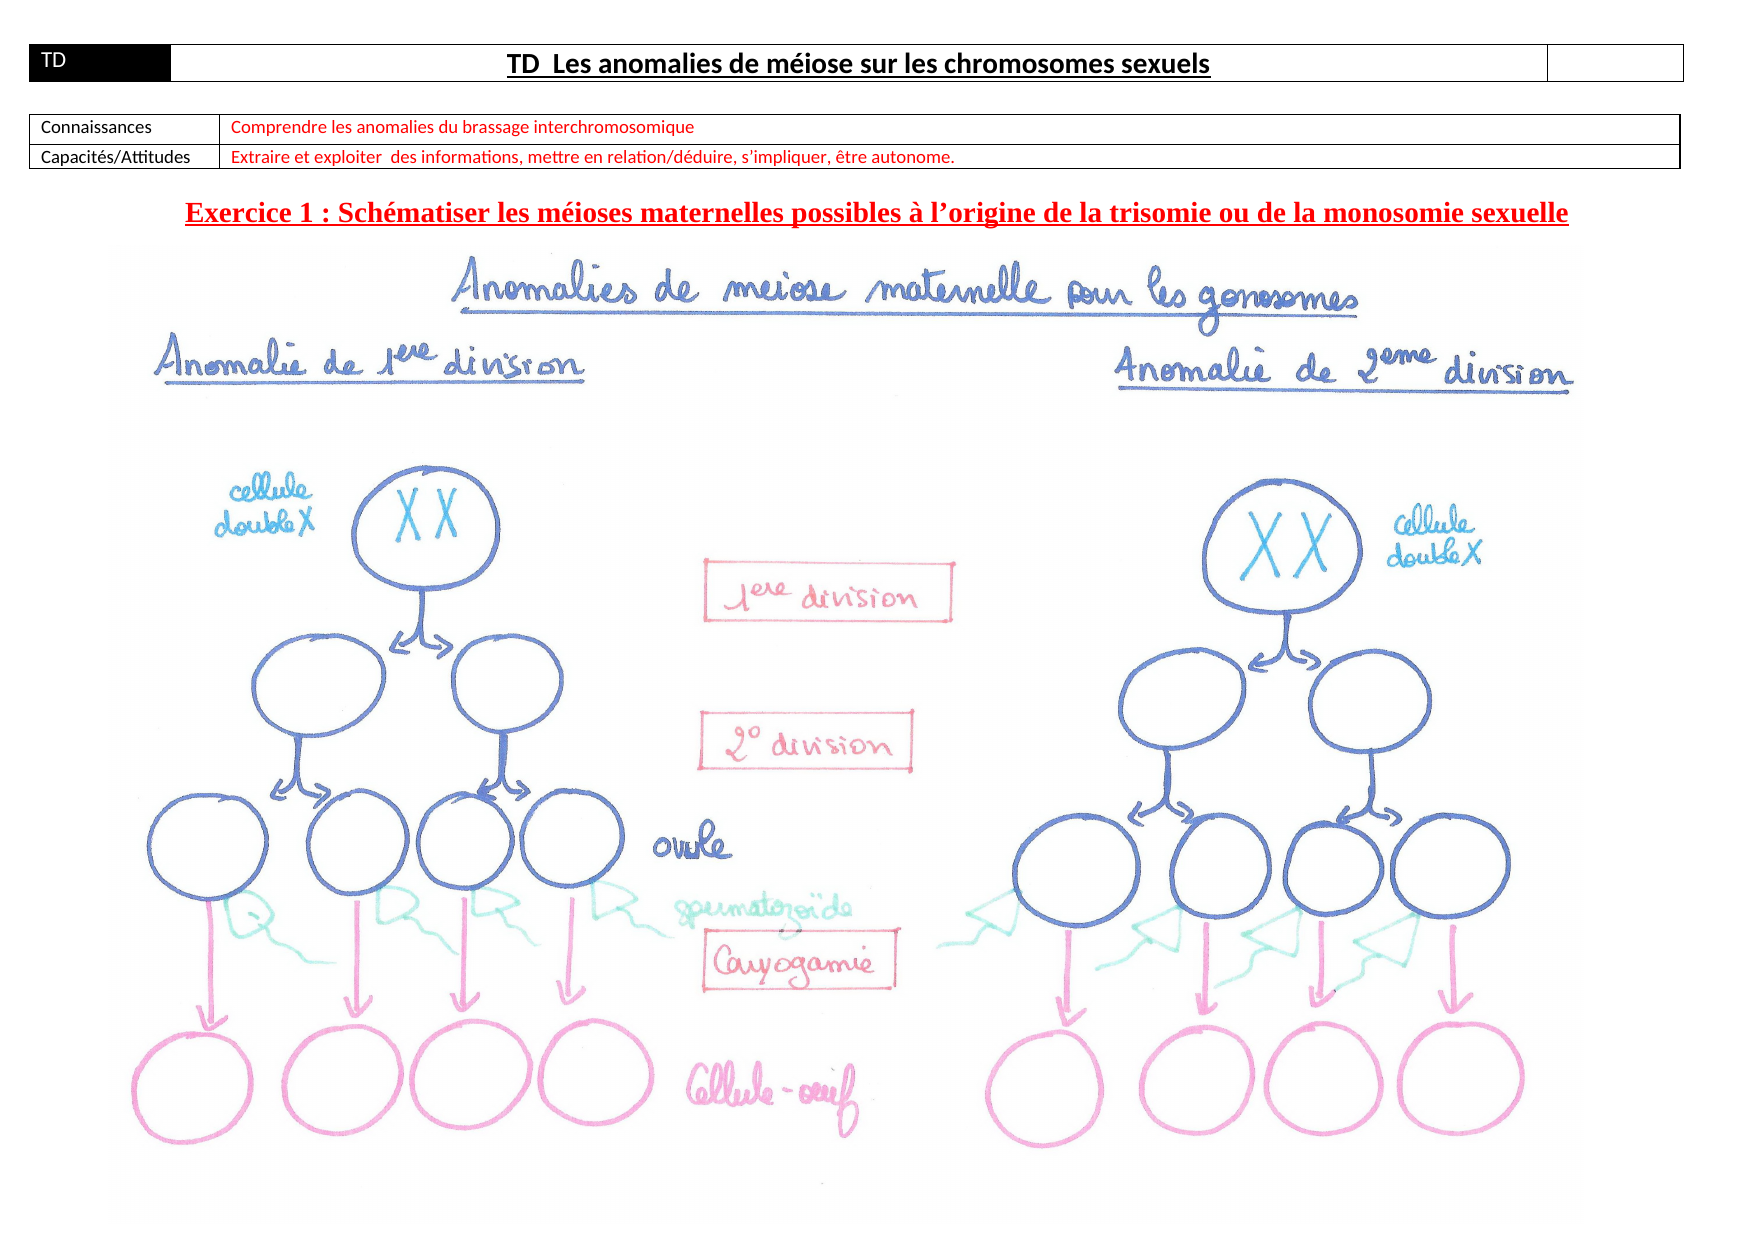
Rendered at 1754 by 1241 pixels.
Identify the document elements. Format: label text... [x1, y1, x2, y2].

table_header Comprendre les anomalies du brassage interchromosomique [220, 115, 1679, 144]
table_header TD [30, 45, 170, 81]
table_header TD Les anomalies de méiose sur les chromosomes sexuels [171, 45, 1547, 81]
table_header Connaissances [30, 115, 219, 144]
text Exercice 1 : Schématiser les méioses maternelles possibles à l’origine de la trisomie ou de la monosomie sexuelle [29, 195, 1724, 229]
table_header [1548, 45, 1683, 81]
table_cell Capacités/Attitudes [30, 145, 219, 168]
table_cell Extraire et exploiter des informations, mettre en relation/déduire, s’impliquer, être autonome. [220, 145, 1679, 168]
